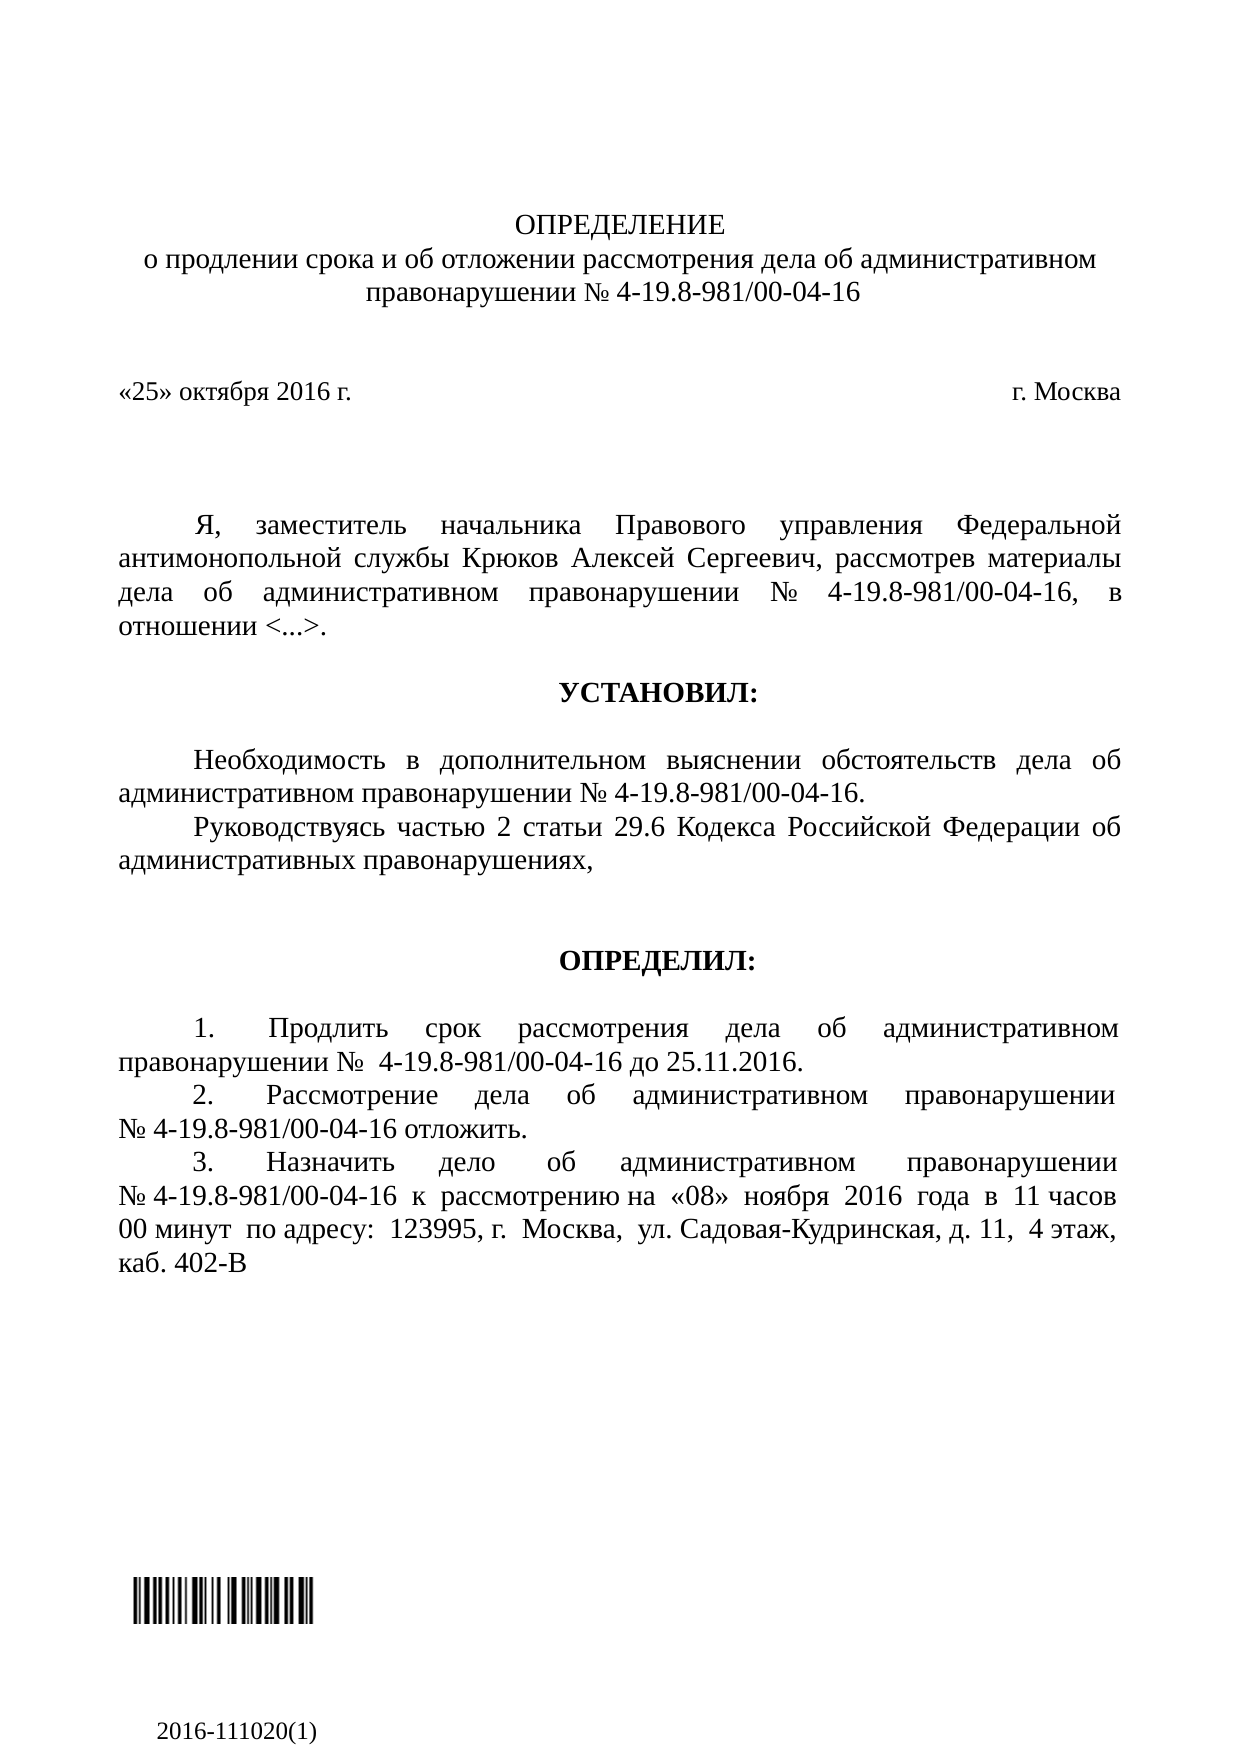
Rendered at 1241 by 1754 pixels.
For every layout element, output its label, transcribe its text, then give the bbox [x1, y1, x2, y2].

list Продлить срок рассмотрения дела об административном правонарушении № 4-19.8-981/00-04-16 до 25.11.2016. [118, 1010, 1122, 1077]
text Руководствуясь частью 2 статьи 29.6 Кодекса Российской Федерации об административных правонарушениях, [118, 809, 1122, 876]
text о продлении срока и об отложении рассмотрения дела об административном правонарушении № 4-19.8-981/00-04-16 [118, 241, 1122, 308]
text Необходимость в дополнительном выяснении обстоятельств дела об административном правонарушении № 4-19.8-981/00-04-16. [118, 742, 1122, 809]
text 2. Рассмотрение дела об административном правонарушении [118, 1077, 1122, 1111]
text ОПРЕДЕЛИЛ: [118, 943, 1122, 977]
text «25» октября 2016 г. г. Москва [118, 375, 1122, 406]
text 00 минут по адресу: 123995, г. Москва, ул. Садовая-Кудринская, д. 11, 4 этаж, [118, 1211, 1122, 1245]
text 3. Назначить дело об административном правонарушении [118, 1144, 1122, 1178]
text № 4-19.8-981/00-04-16 к рассмотрению на «08» ноября 2016 года в 11 часов [118, 1178, 1122, 1211]
text Я, заместитель начальника Правового управления Федеральной антимонопольной службы Крюков Алексей Сергеевич, рассмотрев материалы дела об административном правонарушении № 4-19.8-981/00-04-16, в отношении <...>. [118, 507, 1122, 641]
text УСТАНОВИЛ: [118, 675, 1122, 708]
text № 4-19.8-981/00-04-16 отложить. [118, 1111, 1122, 1144]
text каб. 402-В [118, 1245, 1122, 1278]
text ОПРЕДЕЛЕНИЕ [118, 207, 1122, 241]
picture [118, 1577, 331, 1624]
